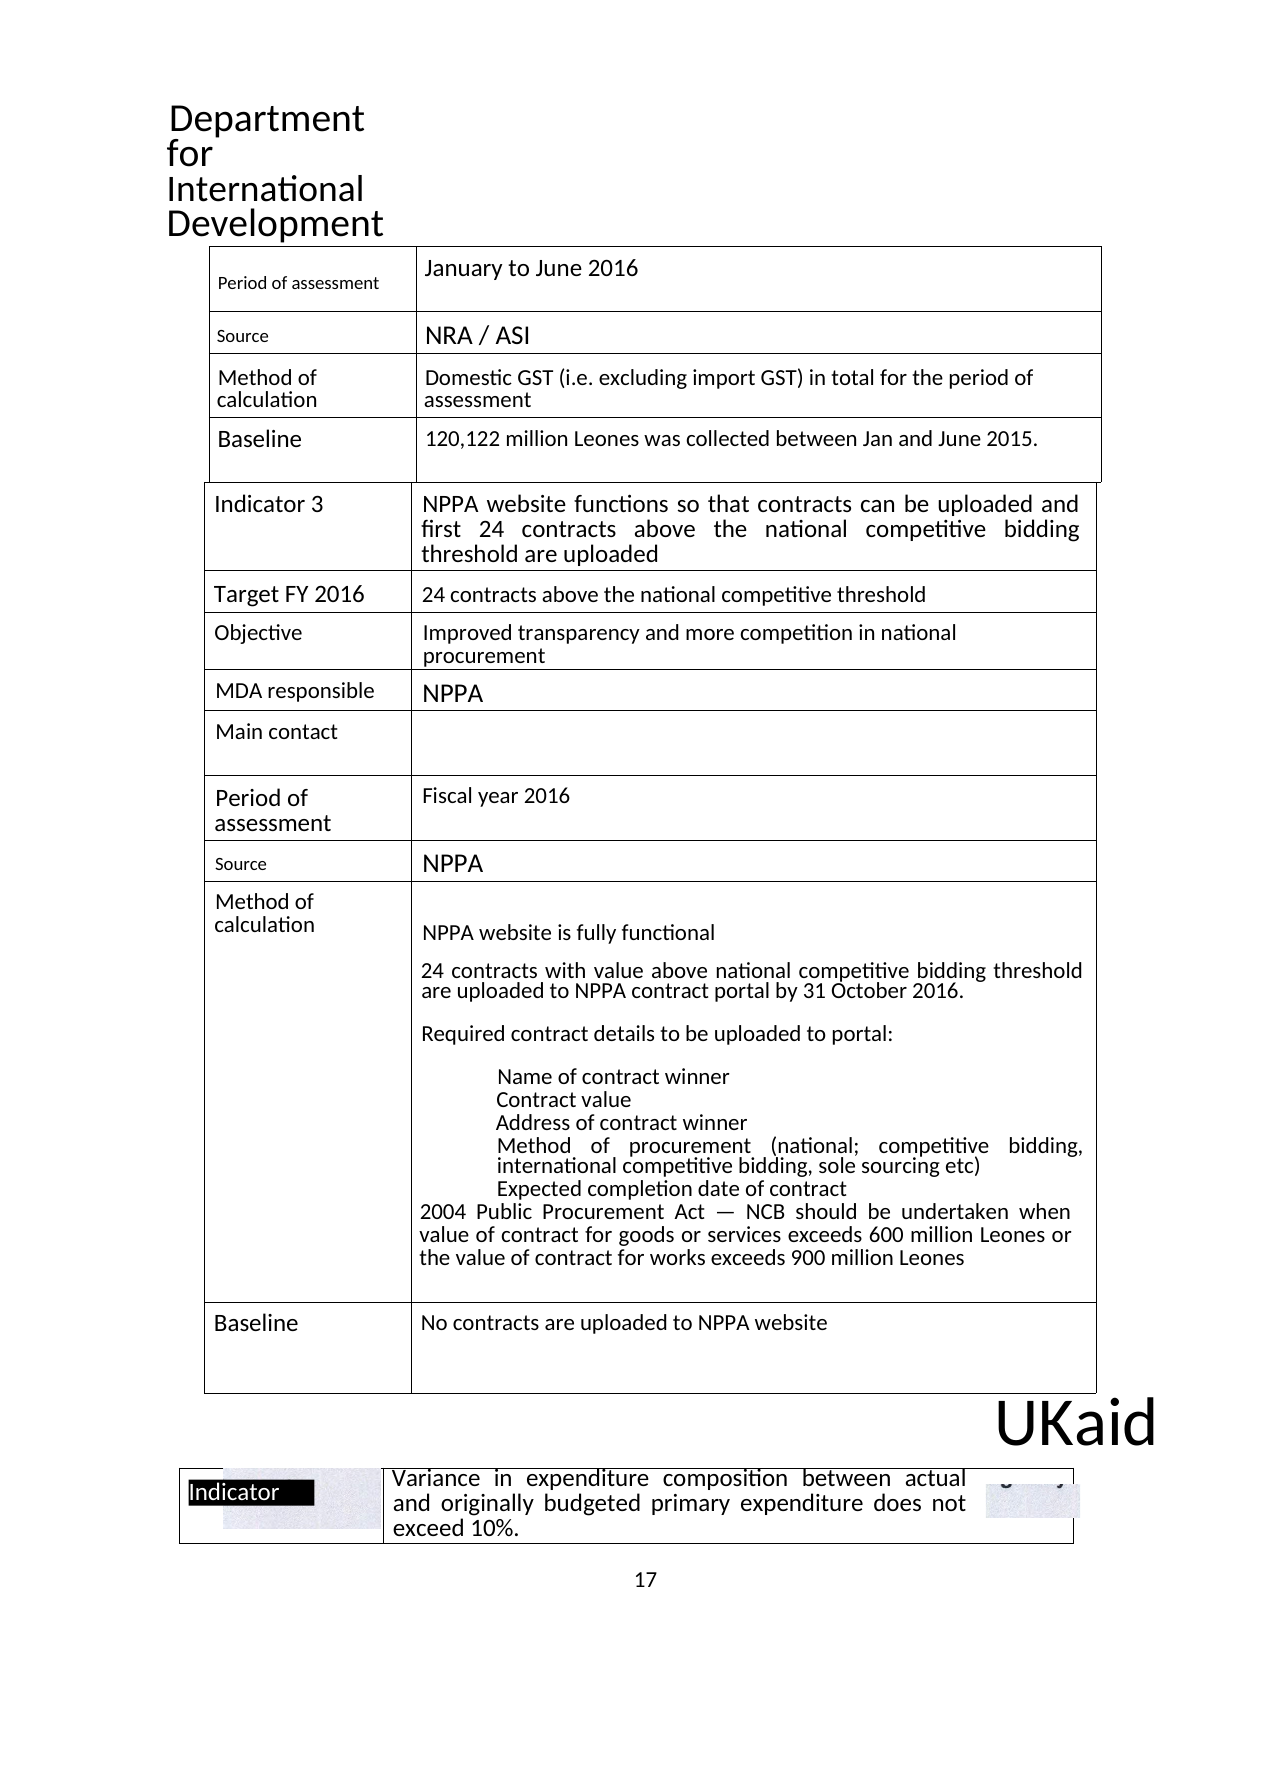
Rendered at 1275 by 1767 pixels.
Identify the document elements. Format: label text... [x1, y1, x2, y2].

table_cell Indicator 3 [205, 483, 411, 570]
table_cell NPPA [412, 670, 1096, 710]
table_header [180, 1469, 383, 1543]
table_cell Baseline [205, 1303, 411, 1393]
table_cell January to June 2016 [417, 247, 1101, 311]
table_cell Source [205, 841, 411, 881]
table_cell No contracts are uploaded to NPPA website [412, 1303, 1096, 1393]
table_cell [205, 353, 209, 417]
table_cell NPPA [412, 841, 1096, 881]
table_cell Main contact [205, 711, 411, 775]
table_header Variance in expenditure composition between actual and originally budgeted primary expenditure does not exceed 10%. [384, 1469, 1073, 1543]
picture [223, 1468, 381, 1529]
table_cell Period of assessment [210, 247, 416, 311]
table_cell MDA responsible [205, 670, 411, 710]
table_cell Target FY 2016 [205, 571, 411, 612]
table_cell 24 contracts above the national competitive threshold [412, 571, 1096, 612]
table_cell NPPA website is fully functional 24 contracts with value above national competitive bidding threshold are uploaded to NPPA contract portal by 31 October 2016. Required contract details to be uploaded to portal: Name of contract winner Contract value Address of contract winner Method of procurement (national; competitive bidding, international competitive bidding, sole sourcing etc) Expected completion date of contract 2004 Public Procurement Act — NCB should be undertaken when value of contract for goods or services exceeds 600 million Leones or the value of contract for works exceeds 900 million Leones [412, 882, 1096, 1301]
text UKaid [179, 1393, 1159, 1462]
table_cell Period of assessment [205, 776, 411, 840]
table_cell [412, 711, 1096, 775]
table_cell 120,122 million Leones was collected between Jan and June 2015. [417, 418, 1101, 482]
table_cell Baseline [210, 418, 416, 482]
table_cell Source [210, 312, 416, 353]
table_cell NPPA website functions so that contracts can be uploaded and first 24 contracts above the national competitive bidding threshold are uploaded [412, 483, 1096, 570]
table_cell NRA / ASI [417, 312, 1101, 353]
table_cell Improved transparency and more competition in national procurement [412, 613, 1096, 669]
table_cell Method of calculation [205, 882, 411, 1301]
table_cell [205, 246, 209, 311]
picture [985, 1484, 1081, 1518]
table_cell Objective [205, 613, 411, 669]
table_cell Fiscal year 2016 [412, 776, 1096, 840]
table_cell Method of calculation [210, 354, 416, 417]
table_cell [205, 311, 209, 353]
table_cell [205, 417, 209, 482]
table_cell Domestic GST (i.e. excluding import GST) in total for the period of assessment [417, 354, 1101, 417]
